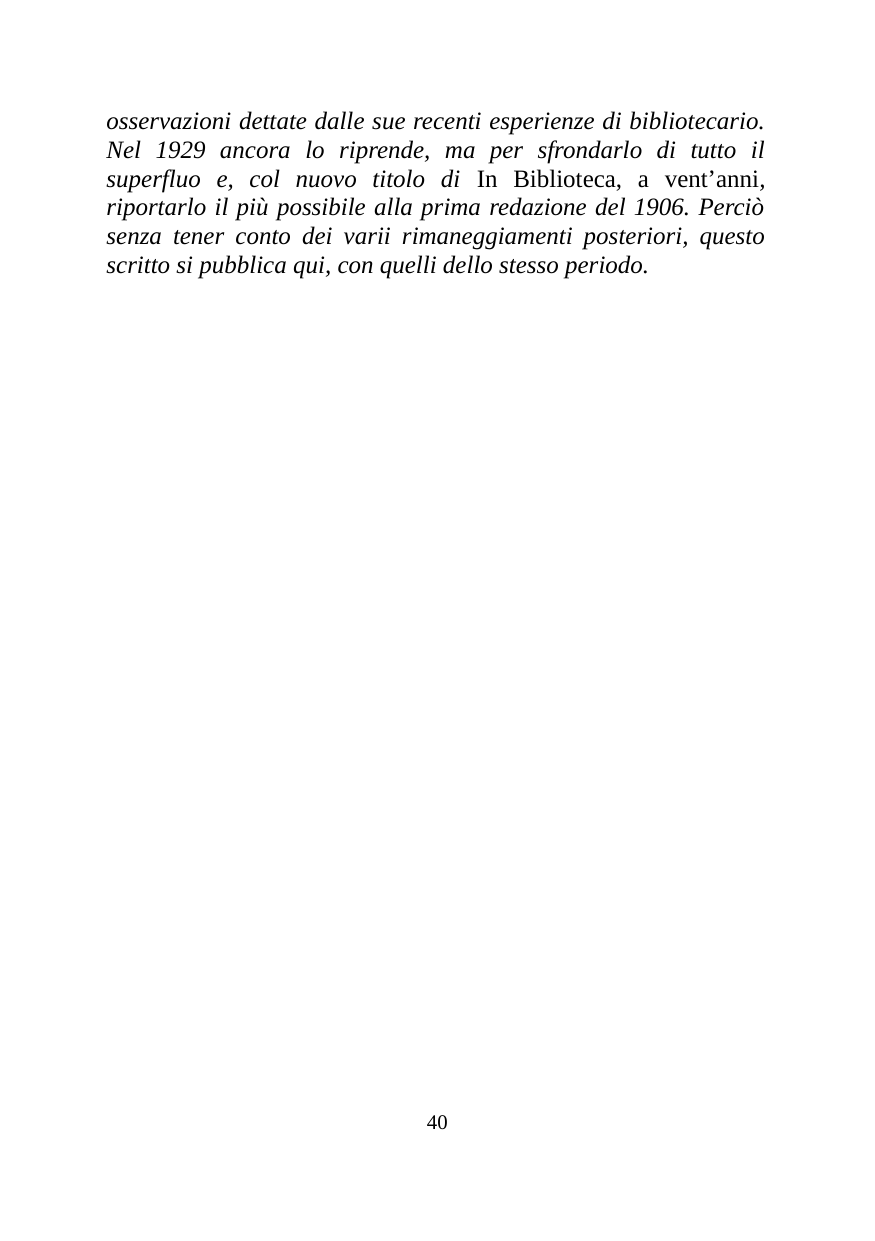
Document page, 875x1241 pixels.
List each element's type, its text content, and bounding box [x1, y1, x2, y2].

text osservazioni dettate dalle sue recenti esperienze di bibliotecario. Nel 1929 ancora lo riprende, ma per sfrondarlo di tutto il superfluo e, col nuovo titolo di In Biblioteca, a vent’anni, riportarlo il più possibile alla prima redazione del 1906. Perciò senza tener conto dei varii rimaneggiamenti posteriori, questo scritto si pubblica qui, con quelli dello stesso periodo. [106, 106, 768, 279]
